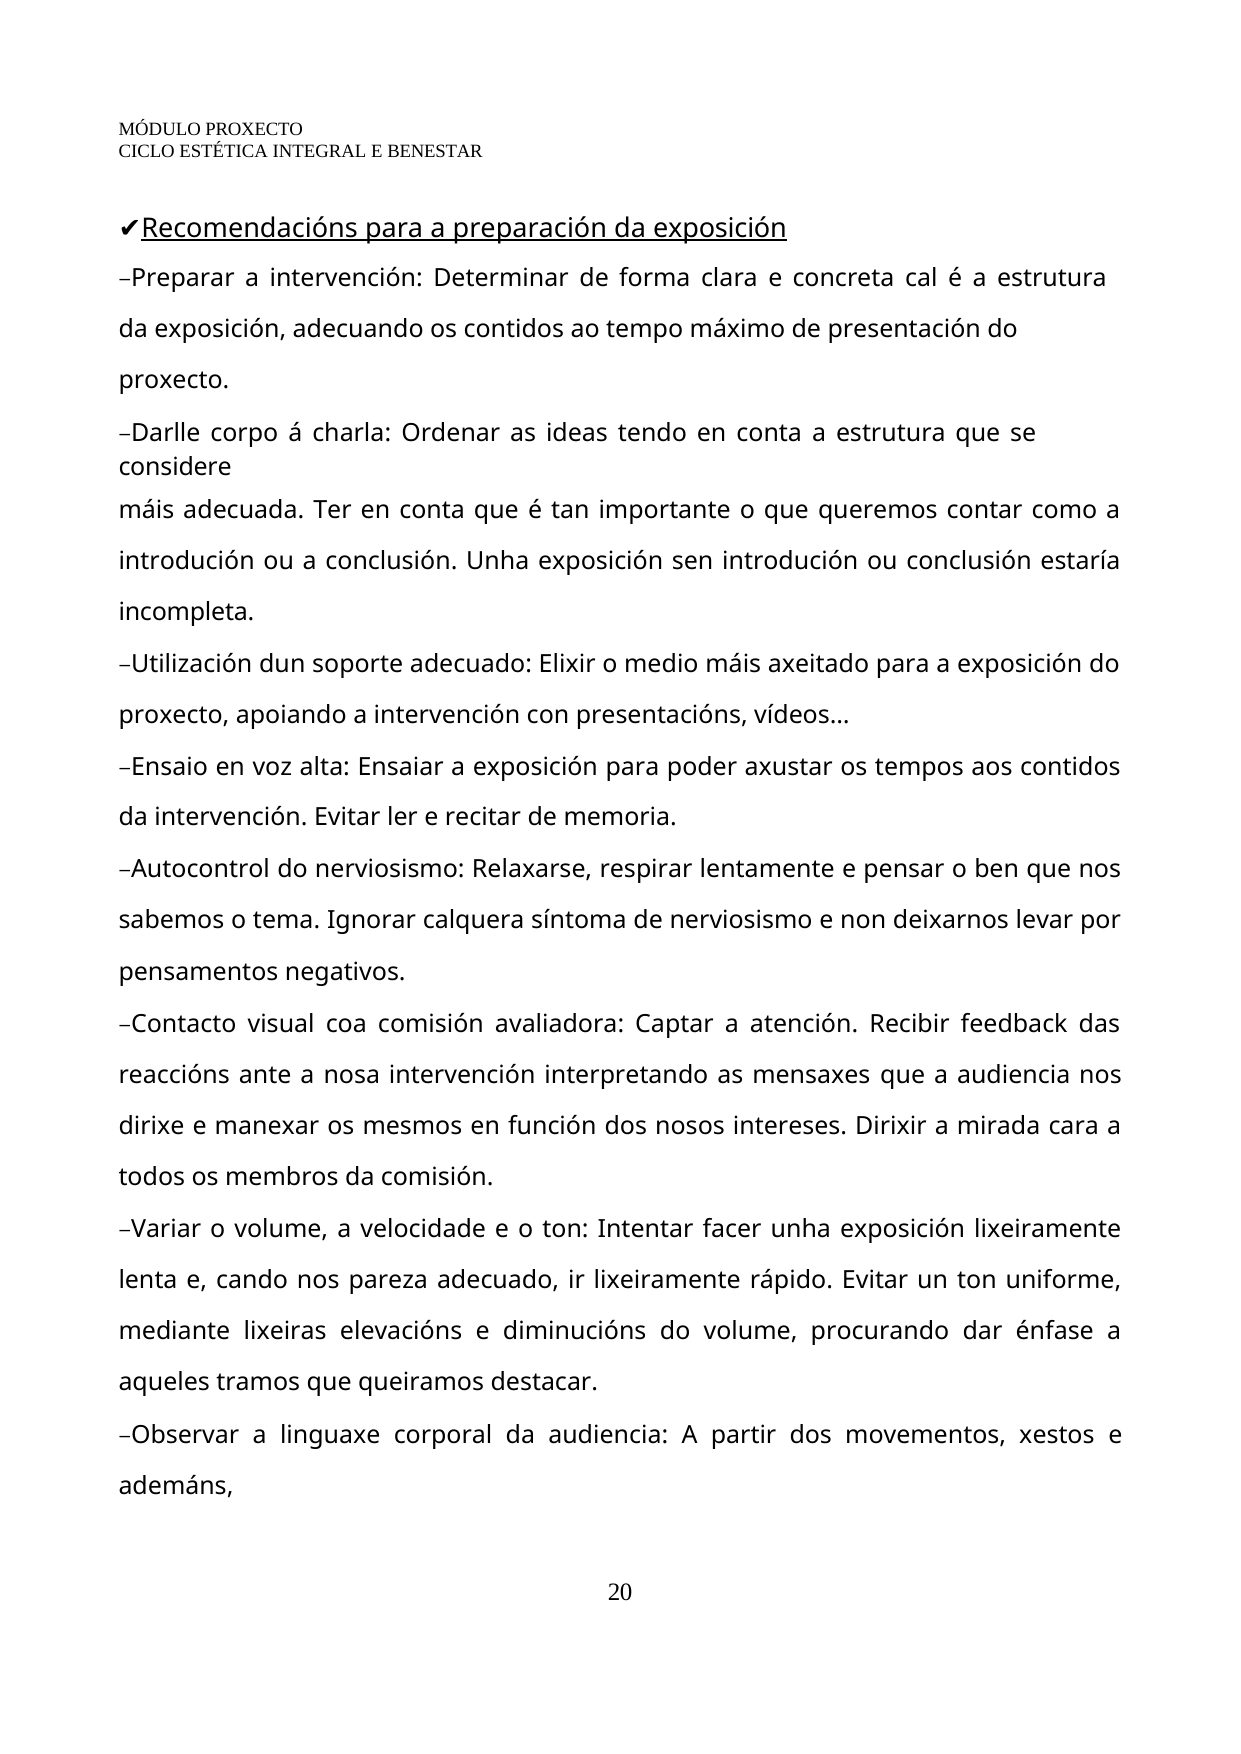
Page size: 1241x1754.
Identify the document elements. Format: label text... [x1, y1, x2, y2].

text –Utilización dun soporte adecuado: Elixir o medio máis axeitado para a exposición do proxecto, apoiando a intervención con presentacións, vídeos… [118, 646, 1122, 731]
text –Observar a linguaxe corporal da audiencia: A partir dos movementos, xestos e ademáns, [118, 1416, 1122, 1501]
text –Contacto visual coa comisión avaliadora: Captar a atención. Recibir feedback das reaccións ante a nosa intervención interpretando as mensaxes que a audiencia nos dirixe e manexar os mesmos en función dos nosos intereses. Dirixir a mirada cara a todos os membros da comisión. [118, 1005, 1122, 1192]
text –Ensaio en voz alta: Ensaiar a exposición para poder axustar os tempos aos contidos da intervención. Evitar ler e recitar de memoria. [118, 748, 1122, 833]
text máis adecuada. Ter en conta que é tan importante o que queremos contar como a introdución ou a conclusión. Unha exposición sen introdución ou conclusión estaría incompleta. [118, 492, 1122, 628]
text ✔Recomendacións para a preparación da exposición [118, 211, 1134, 243]
text –Darlle corpo á charla: Ordenar as ideas tendo en conta a estrutura que se considere [118, 414, 1134, 482]
text –Autocontrol do nerviosismo: Relaxarse, respirar lentamente e pensar o ben que nos sabemos o tema. Ignorar calquera síntoma de nerviosismo e non deixarnos levar por pensamentos negativos. [118, 851, 1122, 987]
text –Variar o volume, a velocidade e o ton: Intentar facer unha exposición lixeiramente lenta e, cando nos pareza adecuado, ir lixeiramente rápido. Evitar un ton uniforme, mediante lixeiras elevacións e diminucións do volume, procurando dar énfase a aqueles tramos que queiramos destacar. [118, 1211, 1122, 1398]
text –Preparar a intervención: Determinar de forma clara e concreta cal é a estrutura da exposición, adecuando os contidos ao tempo máximo de presentación do proxecto. [118, 260, 1134, 396]
